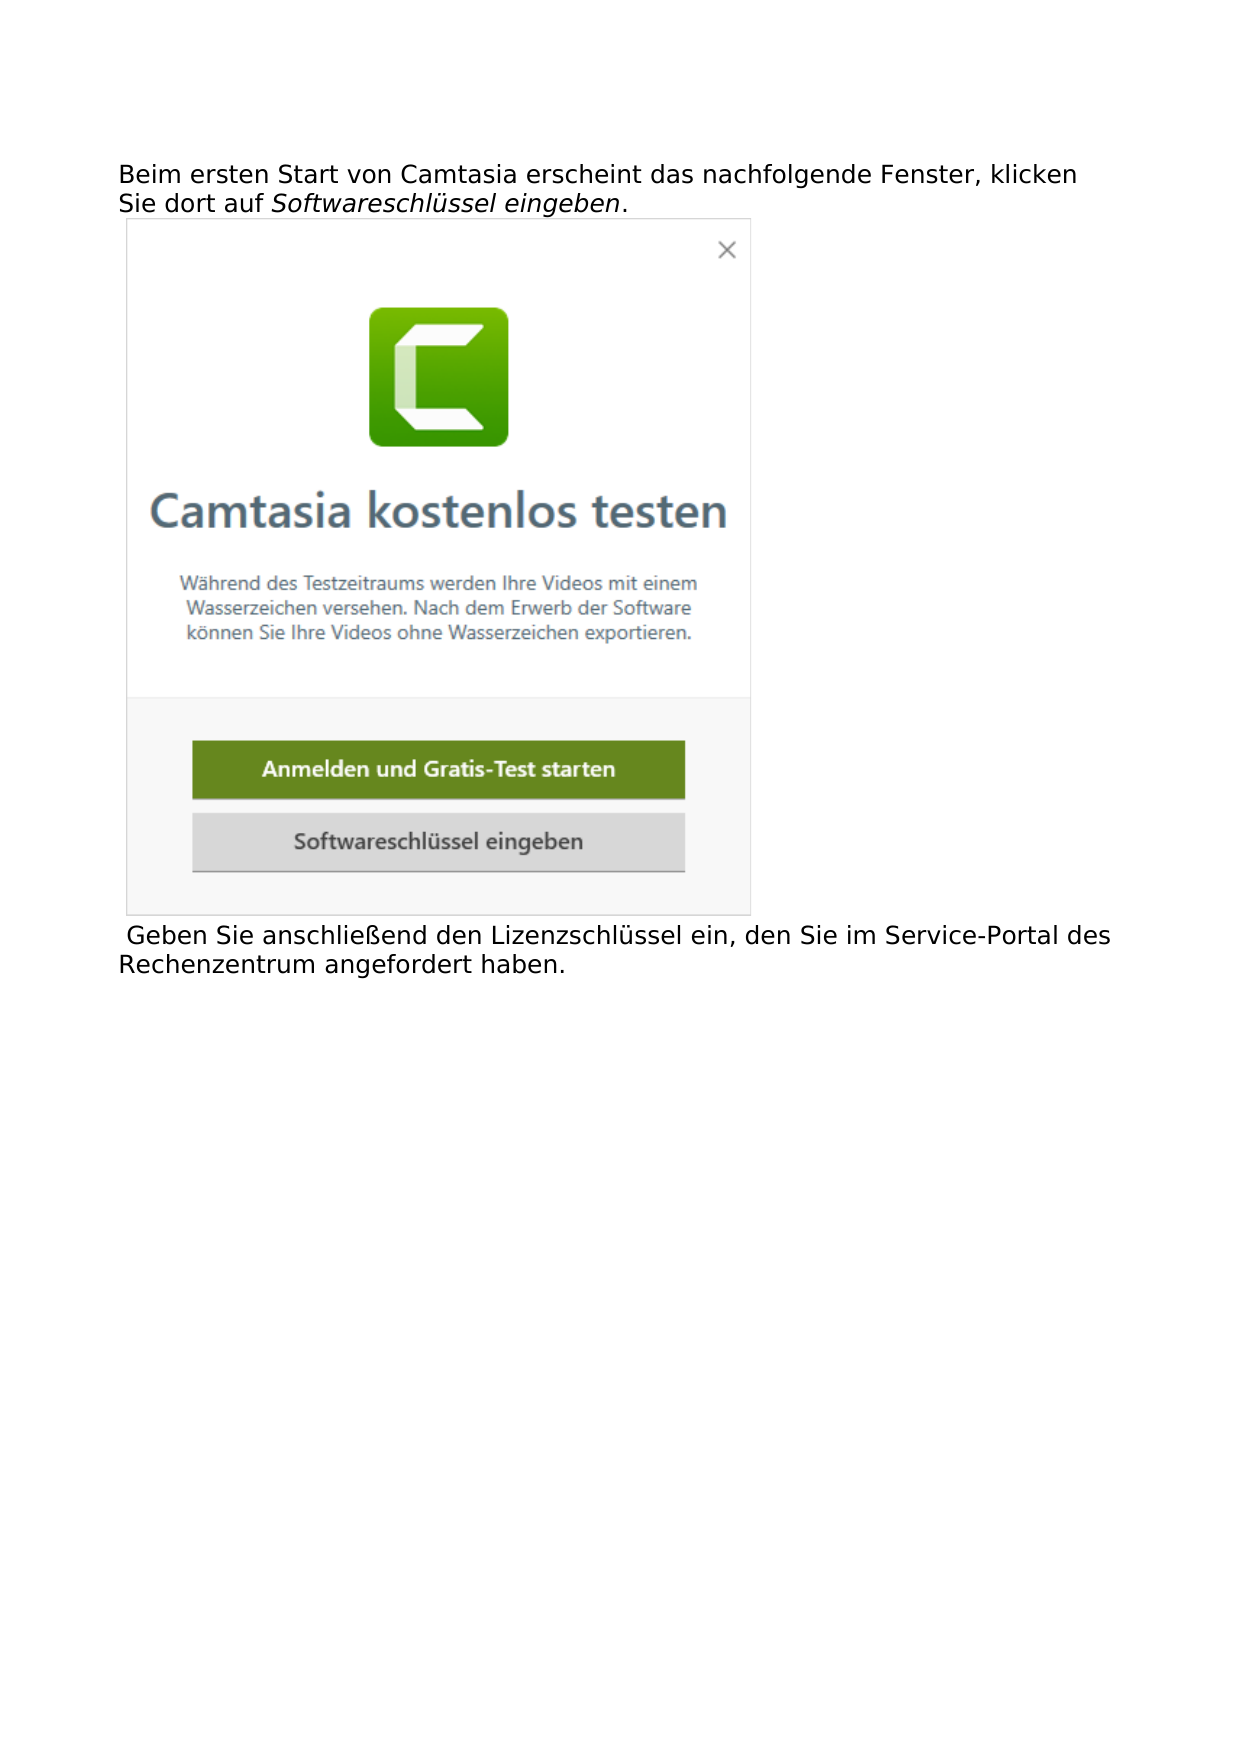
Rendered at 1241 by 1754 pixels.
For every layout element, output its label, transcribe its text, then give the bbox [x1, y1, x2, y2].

picture [126, 218, 752, 916]
text Beim ersten Start von Camtasia erscheint das nachfolgende Fenster, klicken Sie dort auf Softwareschlüssel eingeben. Geben Sie anschließend den Lizenzschlüssel ein, den Sie im Service-Portal des Rechenzentrum angefordert haben. [118, 160, 1122, 1009]
text [118, 118, 1122, 147]
